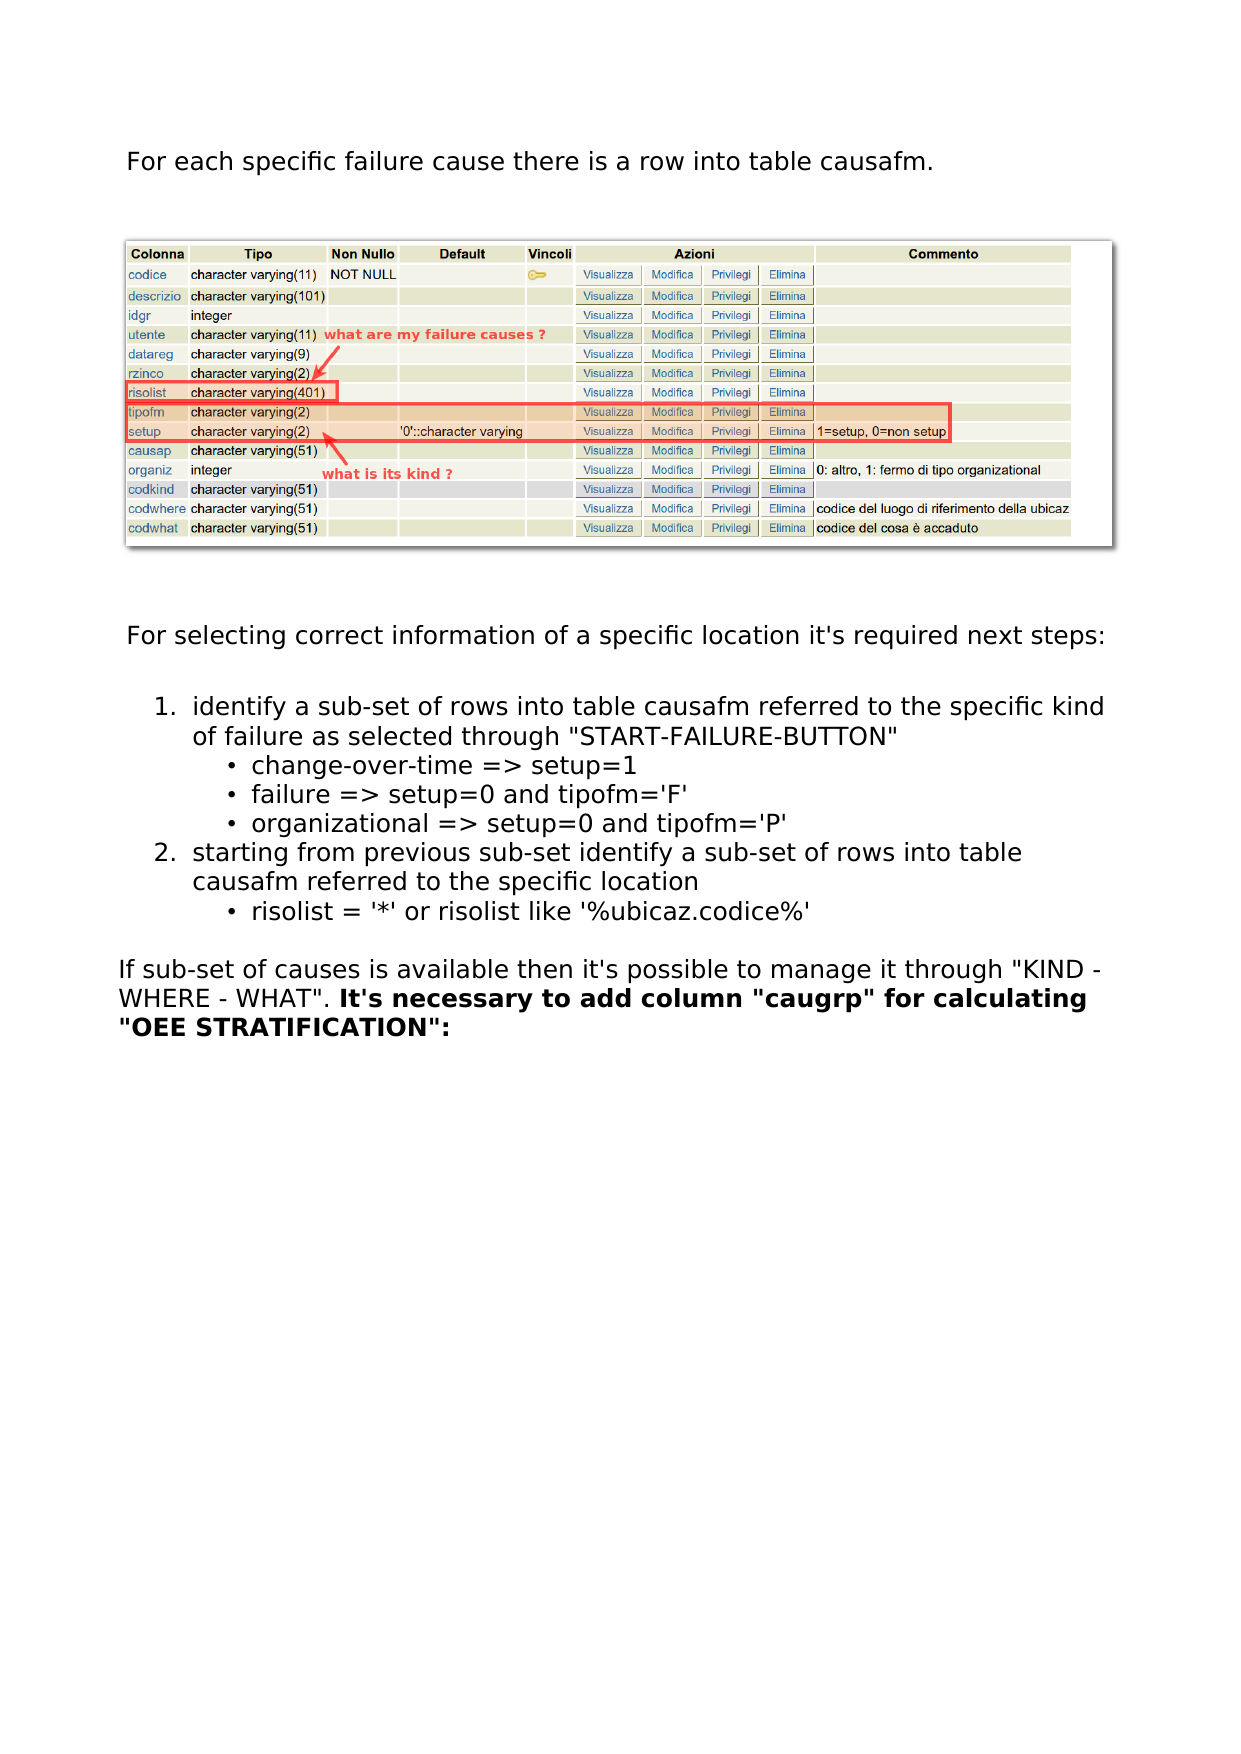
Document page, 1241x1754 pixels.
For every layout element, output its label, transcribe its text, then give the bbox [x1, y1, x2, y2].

list risolist = '*' or risolist like '%ubicaz.codice%' [236, 897, 1122, 926]
list organizational => setup=0 and tipofm='P' [236, 809, 1122, 838]
text For selecting correct information of a specific location it's required next steps: [118, 557, 1122, 651]
text For each specific failure cause there is a row into table causafm. [118, 118, 1122, 234]
list identify a sub-set of rows into table causafm referred to the specific kind of failure as selected through "START-FAILURE-BUTTON" [177, 692, 1122, 751]
text If sub-set of causes is available then it's possible to manage it through "KIND - WHERE - WHAT". It's necessary to add column "caugrp" for calculating "OEE STRATIFICATION": [118, 955, 1122, 1101]
list change-over-time => setup=1 [236, 751, 1122, 780]
list starting from previous sub-set identify a sub-set of rows into table causafm referred to the specific location [177, 838, 1122, 897]
picture [118, 234, 1123, 557]
list failure => setup=0 and tipofm='F' [236, 780, 1122, 809]
